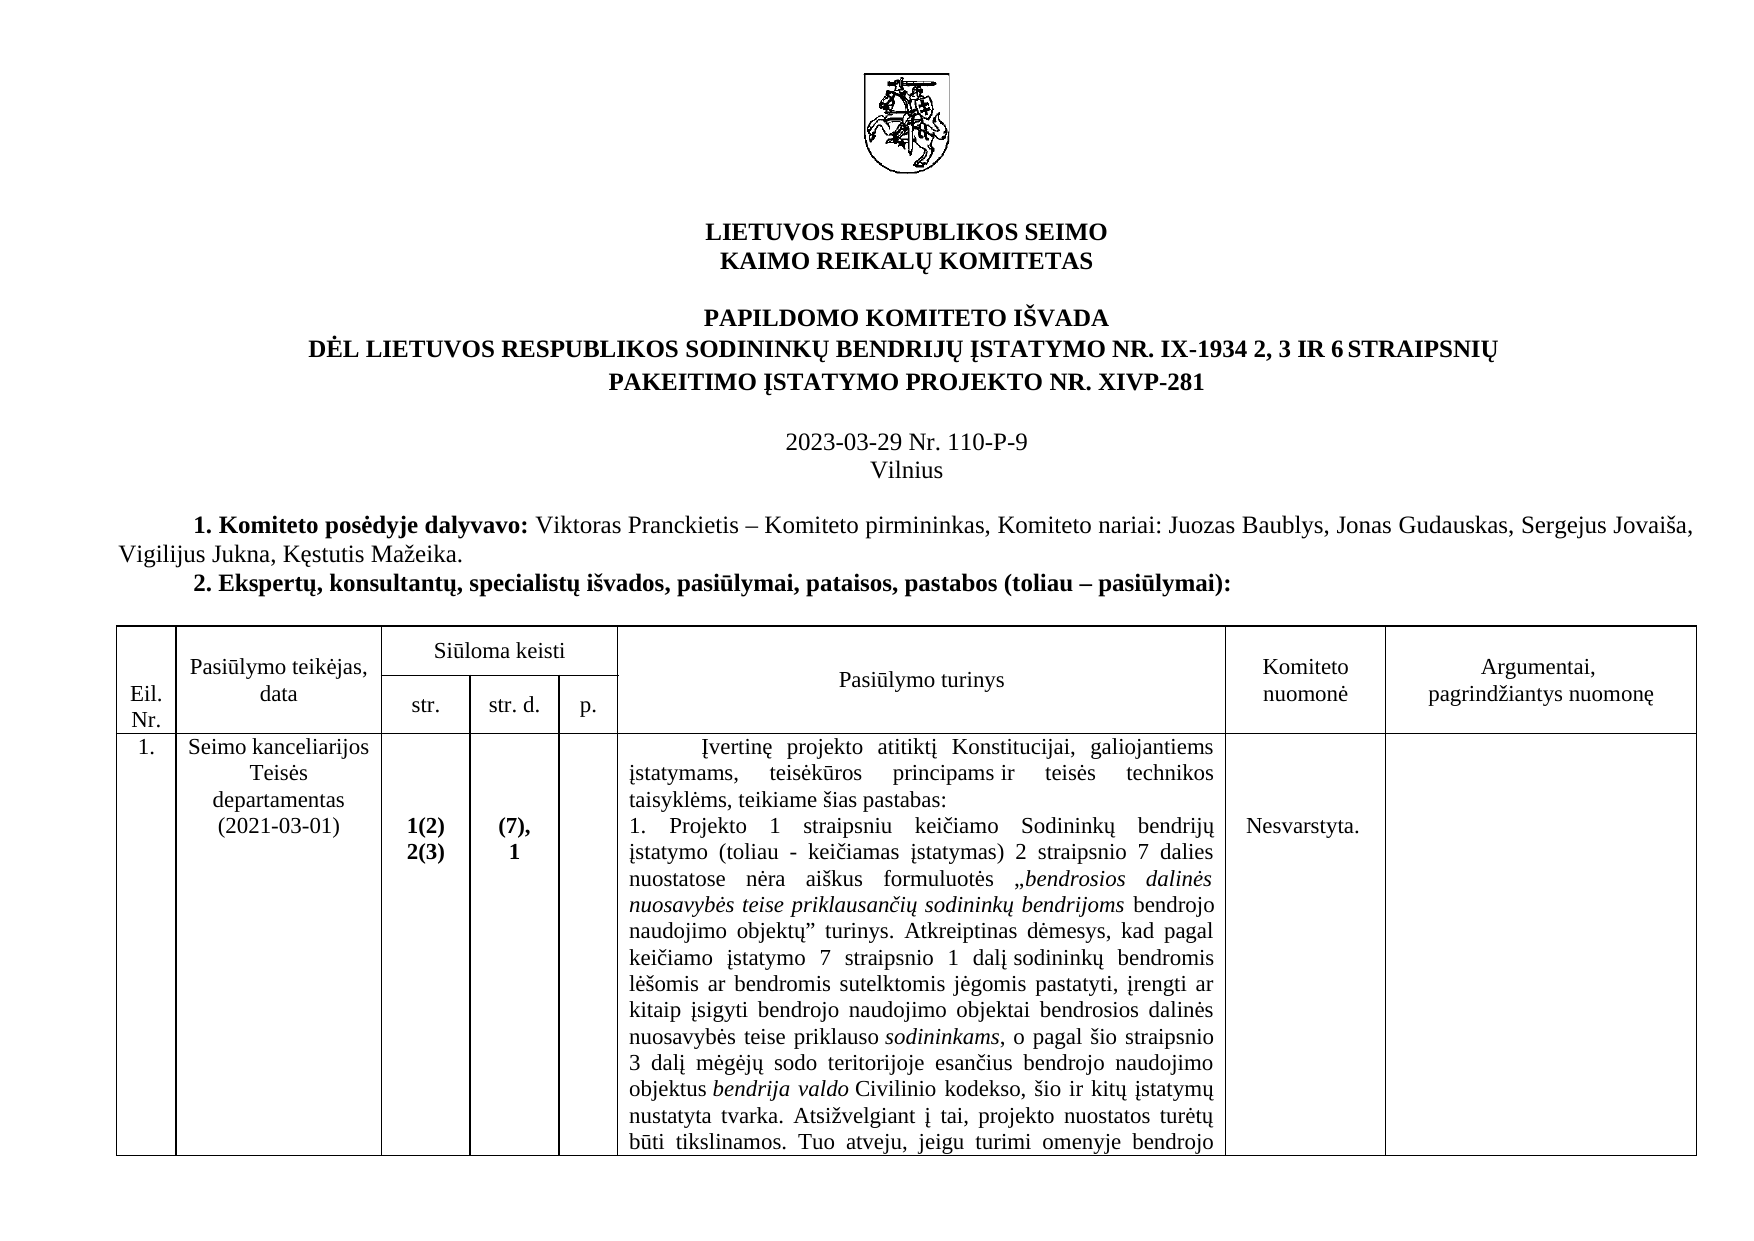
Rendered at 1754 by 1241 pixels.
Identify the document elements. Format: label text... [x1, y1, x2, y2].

table_cell 1. [117, 734, 175, 1154]
text PAKEITIMO ĮSTATYMO PROJEKTO Nr. XIVP-281 [124, 367, 1689, 396]
table_header Pasiūlymo teikėjas, data [177, 627, 381, 732]
table_cell str. d. [471, 676, 558, 732]
table_cell p. [560, 676, 617, 732]
subtitle 2. Ekspertų, konsultantų, specialistų išvados, pasiūlymai, pataisos, pastabos (toliau – pasiūlymai): [118, 568, 1695, 597]
table_cell [1386, 734, 1696, 1154]
table_cell Seimo kanceliarijos Teisės departamentas (2021-03-01) [177, 734, 381, 1154]
text Kaimo reikalų komitetas [118, 246, 1695, 274]
table_header Pasiūlymo turinys [618, 627, 1225, 732]
text Vilnius [118, 455, 1695, 484]
table_cell (7), 1 [471, 734, 558, 1154]
text LIETUVOS RESPUBLIKOS SEIMO [118, 217, 1695, 246]
table_header Argumentai, pagrindžiantys nuomonę [1386, 627, 1696, 732]
table_cell str. [382, 676, 469, 732]
table_header Siūloma keisti [382, 627, 617, 674]
table_cell Nesvarstyta. [1226, 734, 1385, 1154]
text 2023-03-29 Nr. 110-P-9 [118, 427, 1695, 455]
subtitle 1. Komiteto posėdyje dalyvavo: Viktoras Pranckietis – Komiteto pirmininkas, Komiteto nariai: Juozas Baublys, Jonas Gudauskas, Sergejus Jovaiša, Vigilijus Jukna, Kęstutis Mažeika. [118, 510, 1695, 568]
table_cell [560, 734, 617, 1154]
text DĖL Lietuvos Respublikos SODININKŲ BENDRIJŲ ĮSTATYMO NR. IX-1934 2, 3 IR 6 STRAIPSNIŲ [124, 334, 1689, 363]
subtitle PAPILDOMO KOMITETO IŠVADA [118, 303, 1695, 332]
table_cell Įvertinę projekto atitiktį Konstitucijai, galiojantiems įstatymams, teisėkūros principams ir teisės technikos taisyklėms, teikiame šias pastabas: 1. Projekto 1 straipsniu keičiamo Sodininkų bendrijų įstatymo (toliau - keičiamas įstatymas) 2 straipsnio 7 dalies nuostatose nėra aiškus formuluotės „bendrosios dalinės nuosavybės teise priklausančių sodininkų bendrijoms bendrojo naudojimo objektų” turinys. Atkreiptinas dėmesys, kad pagal keičiamo įstatymo 7 straipsnio 1 dalį sodininkų bendromis lėšomis ar bendromis sutelktomis jėgomis pastatyti, įrengti ar kitaip įsigyti bendrojo naudojimo objektai bendrosios dalinės nuosavybės teise priklauso sodininkams, o pagal šio straipsnio 3 dalį mėgėjų sodo teritorijoje esančius bendrojo naudojimo objektus bendrija valdo Civilinio kodekso, šio ir kitų įstatymų nustatyta tvarka. Atsižvelgiant į tai, projekto nuostatos turėtų būti tikslinamos. Tuo atveju, jeigu turimi omenyje bendrojo [618, 734, 1225, 1154]
table_header Eil. Nr. [117, 627, 175, 732]
table_cell 1(2) 2(3) [382, 734, 469, 1154]
table_header Komiteto nuomonė [1226, 627, 1385, 732]
